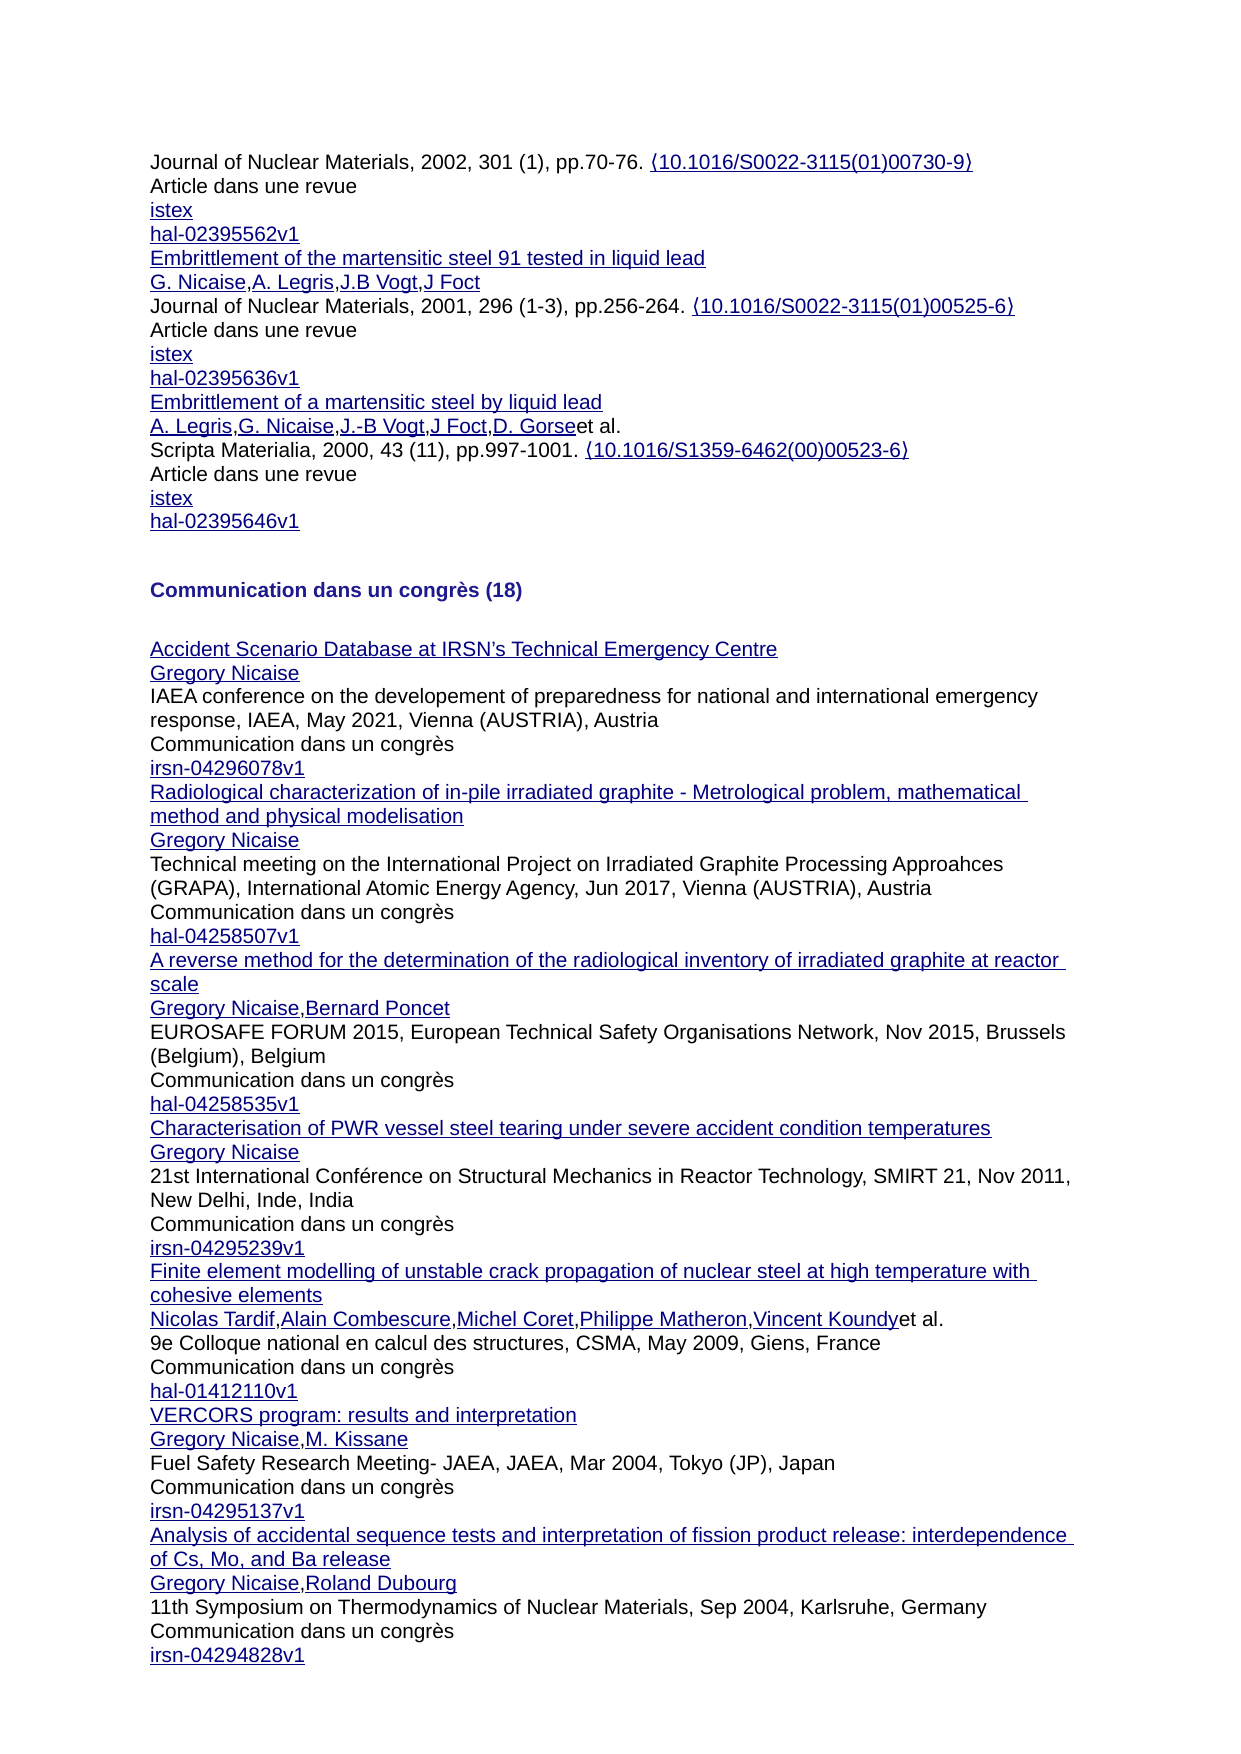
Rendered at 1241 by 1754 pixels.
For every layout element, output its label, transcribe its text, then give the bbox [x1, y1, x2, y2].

table_cell Analysis of accidental sequence tests and interpretation of fission product release: interdependence of Cs, Mo, and Ba release Gregory Nicaise,Roland Dubourg 11th Symposium on Thermodynamics of Nuclear Materials, Sep 2004, Karlsruhe, Germany Communication dans un congrès irsn-04294828v1 [150, 1523, 1090, 1667]
table_cell Finite element modelling of unstable crack propagation of nuclear steel at high temperature with cohesive elements Nicolas Tardif,Alain Combescure,Michel Coret,Philippe Matheron,Vincent Koundyet al. 9e Colloque national en calcul des structures, CSMA, May 2009, Giens, France Communication dans un congrès hal-01412110v1 [150, 1259, 1090, 1403]
table_cell VERCORS program: results and interpretation Gregory Nicaise,M. Kissane Fuel Safety Research Meeting- JAEA, JAEA, Mar 2004, Tokyo (JP), Japan Communication dans un congrès irsn-04295137v1 [150, 1403, 1090, 1523]
table_cell Radiological characterization of in-pile irradiated graphite - Metrological problem, mathematical method and physical modelisation Gregory Nicaise Technical meeting on the International Project on Irradiated Graphite Processing Approahces (GRAPA), International Atomic Energy Agency, Jun 2017, Vienna (AUSTRIA), Austria Communication dans un congrès hal-04258507v1 [150, 780, 1090, 948]
table_cell Characterisation of PWR vessel steel tearing under severe accident condition temperatures Gregory Nicaise 21st International Conférence on Structural Mechanics in Reactor Technology, SMIRT 21, Nov 2011, New Delhi, Inde, India Communication dans un congrès irsn-04295239v1 [150, 1116, 1090, 1259]
table_cell A reverse method for the determination of the radiological inventory of irradiated graphite at reactor scale Gregory Nicaise,Bernard Poncet EUROSAFE FORUM 2015, European Technical Safety Organisations Network, Nov 2015, Brussels (Belgium), Belgium Communication dans un congrès hal-04258535v1 [150, 948, 1090, 1116]
table_header Accident Scenario Database at IRSN’s Technical Emergency Centre Gregory Nicaise IAEA conference on the developement of preparedness for national and international emergency response, IAEA, May 2021, Vienna (AUSTRIA), Austria Communication dans un congrès irsn-04296078v1 [150, 636, 1090, 780]
table_cell Embrittlement of the martensitic steel 91 tested in liquid lead G. Nicaise,A. Legris,J.B Vogt,J Foct Journal of Nuclear Materials, 2001, 296 (1-3), pp.256-264. ⟨10.1016/S0022-3115(01)00525-6⟩ Article dans une revue istex hal-02395636v1 [150, 246, 1090, 389]
subtitle Communication dans un congrès (18) [150, 578, 1090, 602]
table_cell Journal of Nuclear Materials, 2002, 301 (1), pp.70-76. ⟨10.1016/S0022-3115(01)00730-9⟩ Article dans une revue istex hal-02395562v1 [150, 150, 1090, 246]
table_cell Embrittlement of a martensitic steel by liquid lead A. Legris,G. Nicaise,J.-B Vogt,J Foct,D. Gorseet al. Scripta Materialia, 2000, 43 (11), pp.997-1001. ⟨10.1016/S1359-6462(00)00523-6⟩ Article dans une revue istex hal-02395646v1 [150, 390, 1090, 533]
